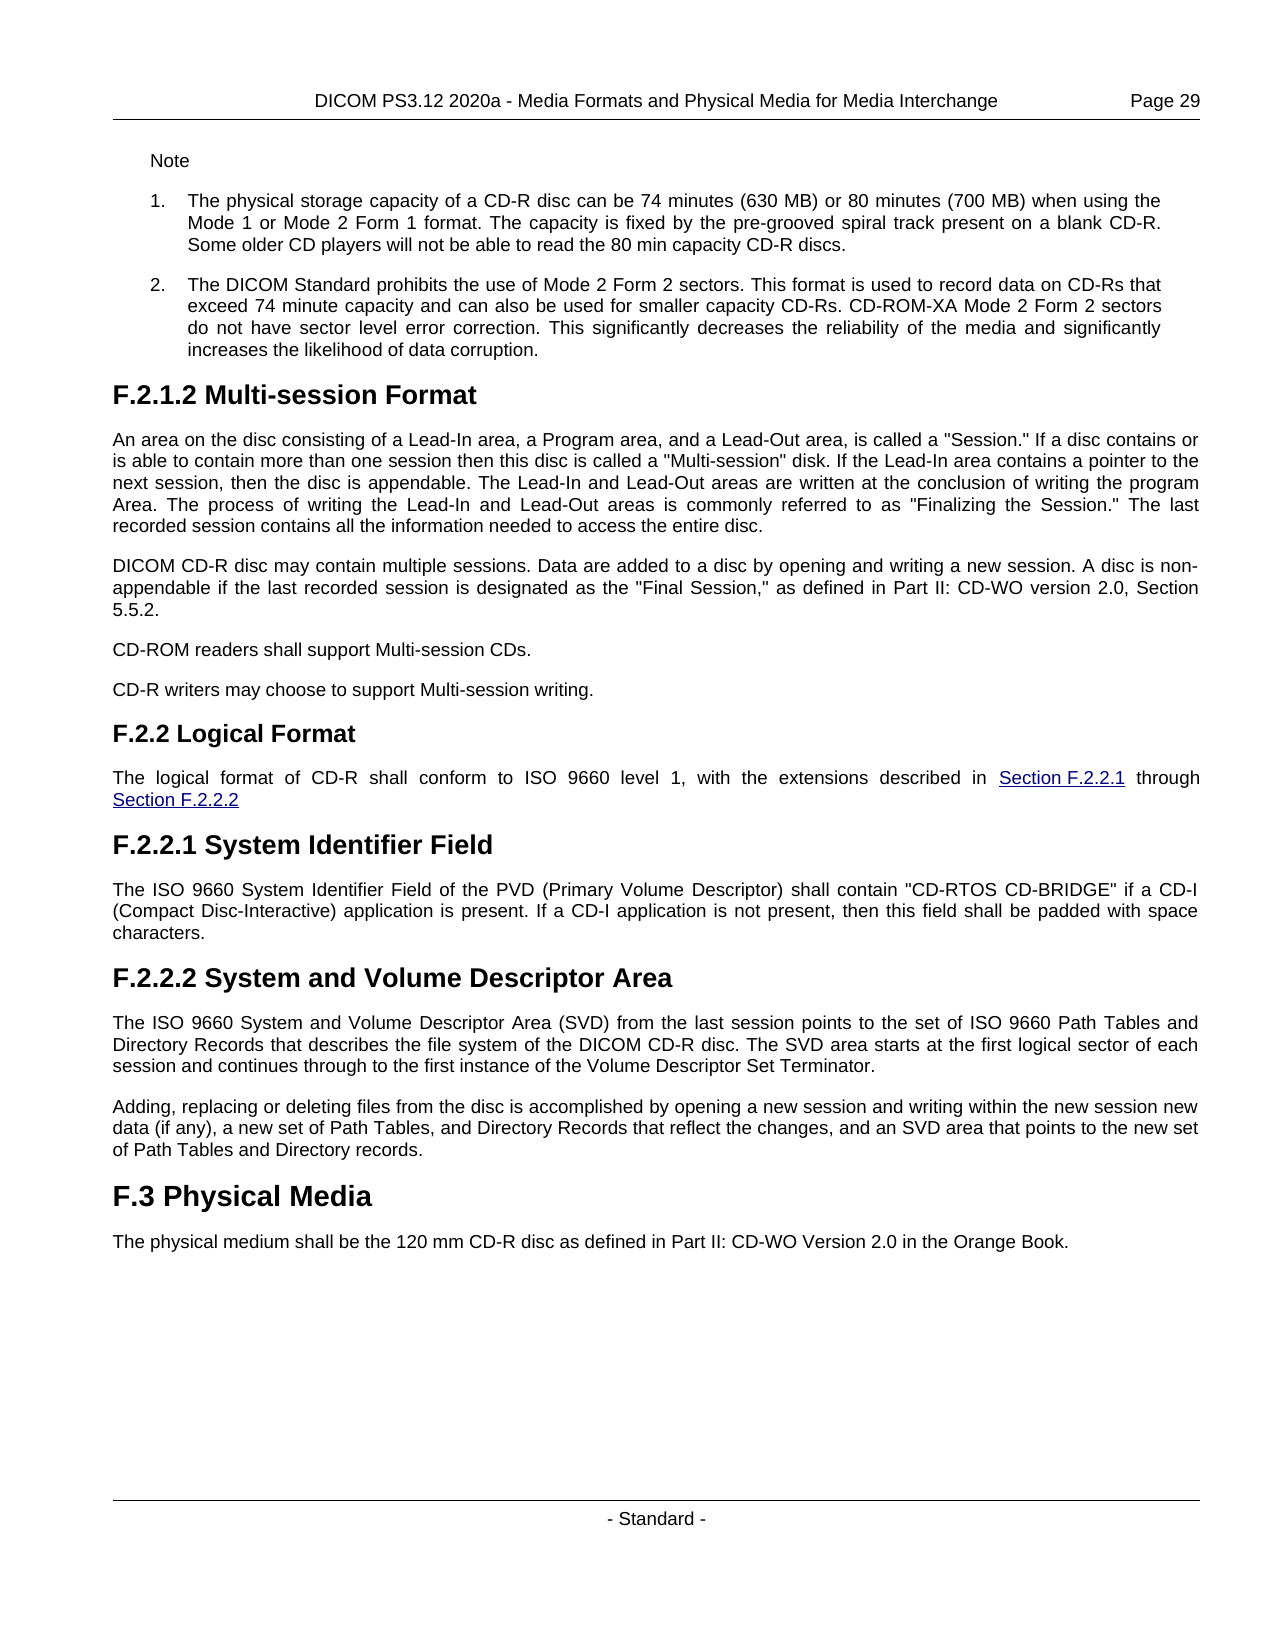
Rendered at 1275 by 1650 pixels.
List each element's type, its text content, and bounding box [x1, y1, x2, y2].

text F.2.2.1 System Identifier Field [112, 829, 1200, 860]
text The logical format of CD-R shall conform to ISO 9660 level 1, with the extensions described in Section F.2.2.1 through Section F.2.2.2 [112, 767, 1200, 810]
text The ISO 9660 System and Volume Descriptor Area (SVD) from the last session points to the set of ISO 9660 Path Tables and Directory Records that describes the file system of the DICOM CD-R disc. The SVD area starts at the first logical sector of each session and continues through to the first instance of the Volume Descriptor Set Terminator. [112, 1012, 1200, 1077]
text Adding, replacing or deleting files from the disc is accomplished by opening a new session and writing within the new session new data (if any), a new set of Path Tables, and Directory Records that reflect the changes, and an SVD area that points to the new set of Path Tables and Directory records. [112, 1096, 1200, 1160]
text 2. The DICOM Standard prohibits the use of Mode 2 Form 2 sectors. This format is used to record data on CD-Rs that exceed 74 minute capacity and can also be used for smaller capacity CD-Rs. CD-ROM-XA Mode 2 Form 2 sectors do not have sector level error correction. This significantly decreases the reliability of the media and significantly increases the likelihood of data corruption. [150, 274, 1162, 360]
text The physical medium shall be the 120 mm CD-R disc as defined in Part II: CD-WO Version 2.0 in the Orange Book. [112, 1231, 1200, 1253]
text F.3 Physical Media [112, 1179, 1200, 1213]
text DICOM CD-R disc may contain multiple sessions. Data are added to a disc by opening and writing a new session. A disc is non-appendable if the last recorded session is designated as the "Final Session," as defined in Part II: CD-WO version 2.0, Section 5.5.2. [112, 555, 1200, 620]
text The ISO 9660 System Identifier Field of the PVD (Primary Volume Descriptor) shall contain "CD-RTOS CD-BRIDGE" if a CD-I (Compact Disc-Interactive) application is present. If a CD-I application is not present, then this field shall be padded with space characters. [112, 879, 1200, 943]
text F.2.2.2 System and Volume Descriptor Area [112, 962, 1200, 993]
text F.2.1.2 Multi-session Format [112, 379, 1200, 410]
text CD-ROM readers shall support Multi-session CDs. [112, 639, 1200, 660]
text An area on the disc consisting of a Lead-In area, a Program area, and a Lead-Out area, is called a "Session." If a disc contains or is able to contain more than one session then this disc is called a "Multi-session" disk. If the Lead-In area contains a pointer to the next session, then the disc is appendable. The Lead-In and Lead-Out areas are written at the conclusion of writing the program Area. The process of writing the Lead-In and Lead-Out areas is commonly referred to as "Finalizing the Session." The last recorded session contains all the information needed to access the entire disc. [112, 429, 1200, 537]
text F.2.2 Logical Format [112, 719, 1200, 748]
text Note [150, 150, 1162, 172]
text 1. The physical storage capacity of a CD-R disc can be 74 minutes (630 MB) or 80 minutes (700 MB) when using the Mode 1 or Mode 2 Form 1 format. The capacity is fixed by the pre-grooved spiral track present on a blank CD-R. Some older CD players will not be able to read the 80 min capacity CD-R discs. [150, 190, 1162, 255]
text CD-R writers may choose to support Multi-session writing. [112, 679, 1200, 701]
